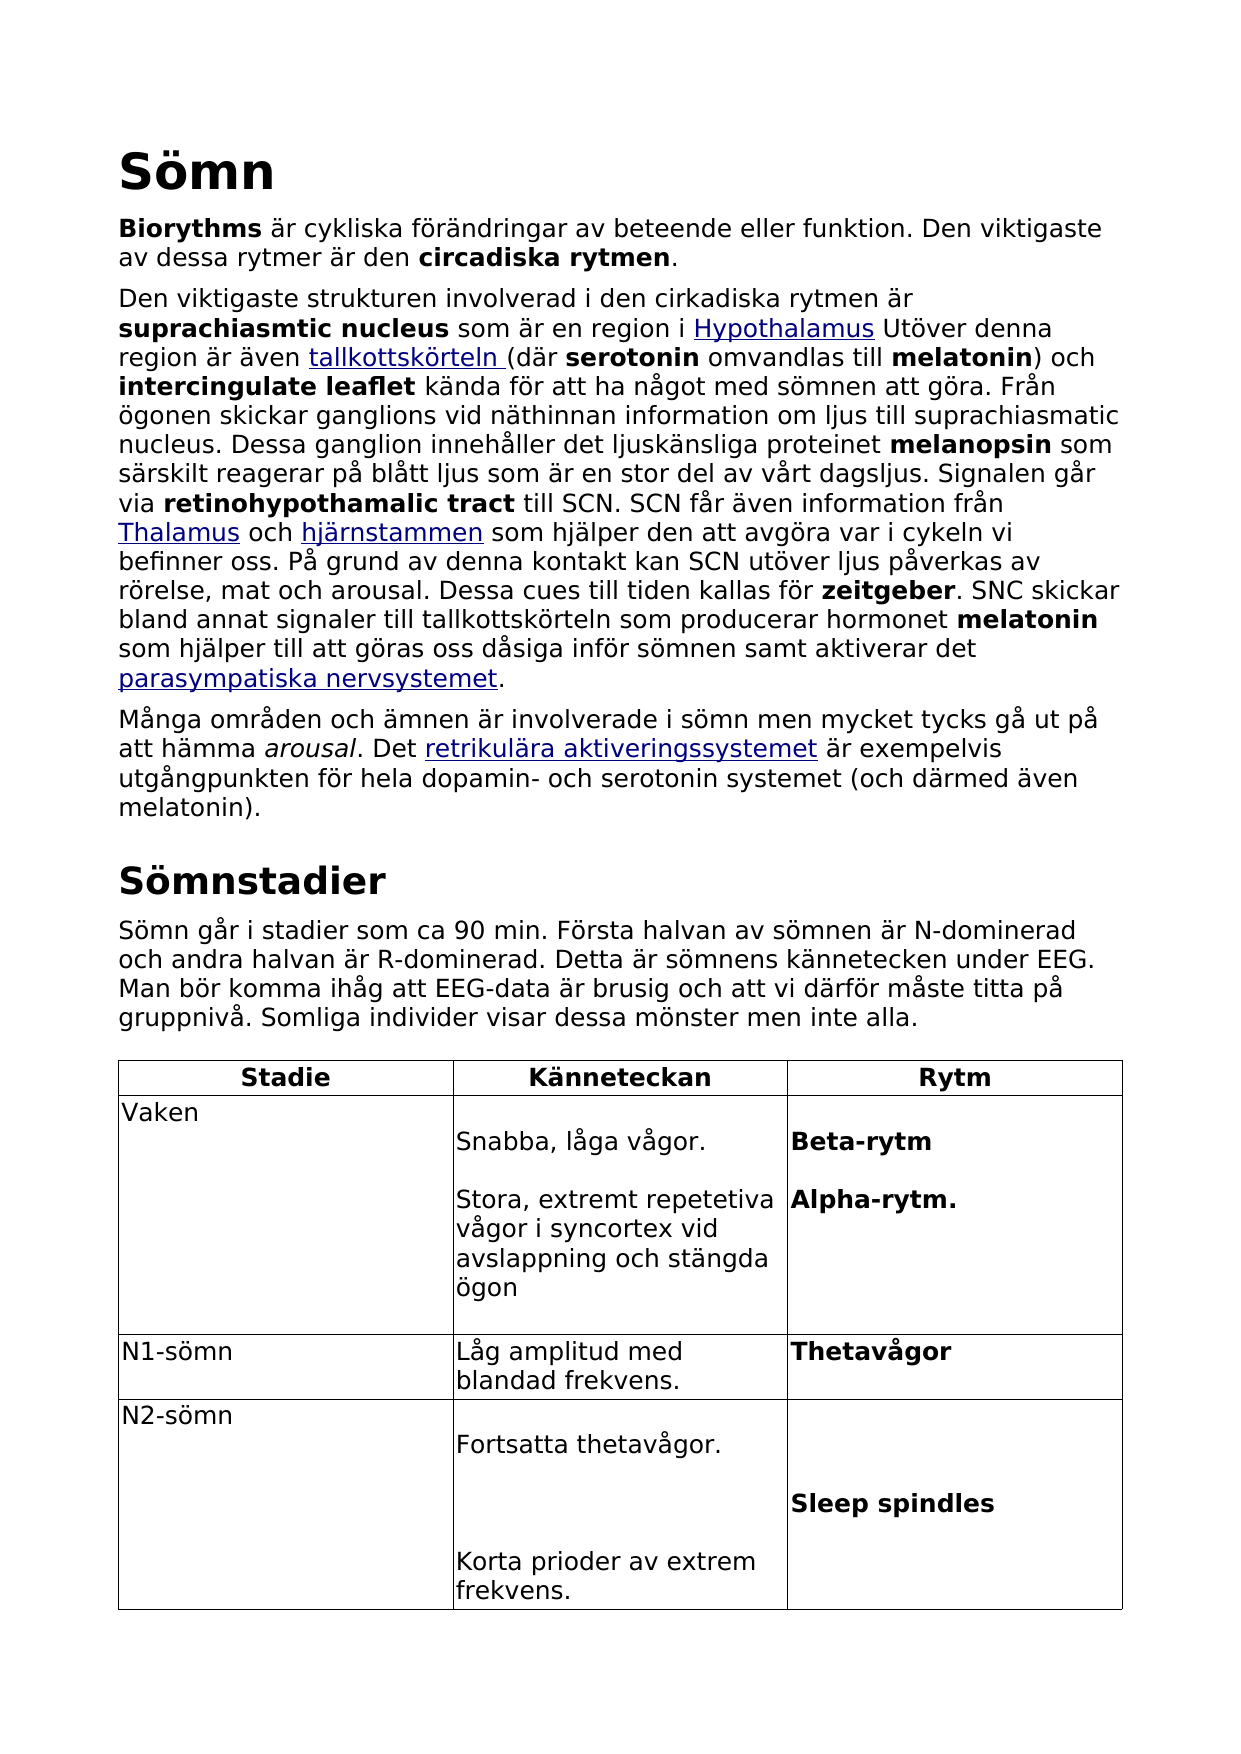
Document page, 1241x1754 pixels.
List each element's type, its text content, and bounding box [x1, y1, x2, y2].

table_cell Beta-rytm Alpha-rytm. [788, 1096, 1122, 1334]
table_cell N1-sömn [119, 1335, 453, 1398]
text Den viktigaste strukturen involverad i den cirkadiska rytmen är suprachiasmtic nucleus som är en region i Hypothalamus Utöver denna region är även tallkottskörteln (där serotonin omvandlas till melatonin) och intercingulate leaflet kända för att ha något med sömnen att göra. Från ögonen skickar ganglions vid näthinnan information om ljus till suprachiasmatic nucleus. Dessa ganglion innehåller det ljuskänsliga proteinet melanopsin som särskilt reagerar på blått ljus som är en stor del av vårt dagsljus. Signalen går via retinohypothamalic tract till SCN. SCN får även information från Thalamus och hjärnstammen som hjälper den att avgöra var i cykeln vi befinner oss. På grund av denna kontakt kan SCN utöver ljus påverkas av rörelse, mat och arousal. Dessa cues till tiden kallas för zeitgeber. SNC skickar bland annat signaler till tallkottskörteln som producerar hormonet melatonin som hjälper till att göras oss dåsiga inför sömnen samt aktiverar det parasympatiska nervsystemet. [118, 285, 1122, 693]
text Biorythms är cykliska förändringar av beteende eller funktion. Den viktigaste av dessa rytmer är den circadiska rytmen. [118, 214, 1122, 272]
table_cell Låg amplitud med blandad frekvens. [454, 1335, 787, 1398]
text Många områden och ämnen är involverade i sömn men mycket tycks gå ut på att hämma arousal. Det retrikulära aktiveringssystemet är exempelvis utgångpunkten för hela dopamin- och serotonin systemet (och därmed även melatonin). [118, 706, 1122, 822]
table_cell Snabba, låga vågor. Stora, extremt repetetiva vågor i syncortex vid avslappning och stängda ögon [454, 1096, 787, 1334]
table_header Rytm [788, 1061, 1122, 1095]
table_header Känneteckan [454, 1061, 787, 1095]
subtitle Sömnstadier [118, 860, 1122, 903]
subtitle Sömn [118, 143, 1122, 201]
table_cell Thetavågor [788, 1335, 1122, 1398]
table_cell Sleep spindles [788, 1400, 1122, 1608]
text Sömn går i stadier som ca 90 min. Första halvan av sömnen är N-dominerad och andra halvan är R-dominerad. Detta är sömnens kännetecken under EEG. Man bör komma ihåg att EEG-data är brusig och att vi därför måste titta på gruppnivå. Somliga individer visar dessa mönster men inte alla. [118, 916, 1122, 1032]
table_cell Vaken [119, 1096, 453, 1334]
table_cell Fortsatta thetavågor. Korta prioder av extrem frekvens. [454, 1400, 787, 1608]
table_cell N2-sömn [119, 1400, 453, 1608]
table_header Stadie [119, 1061, 453, 1095]
